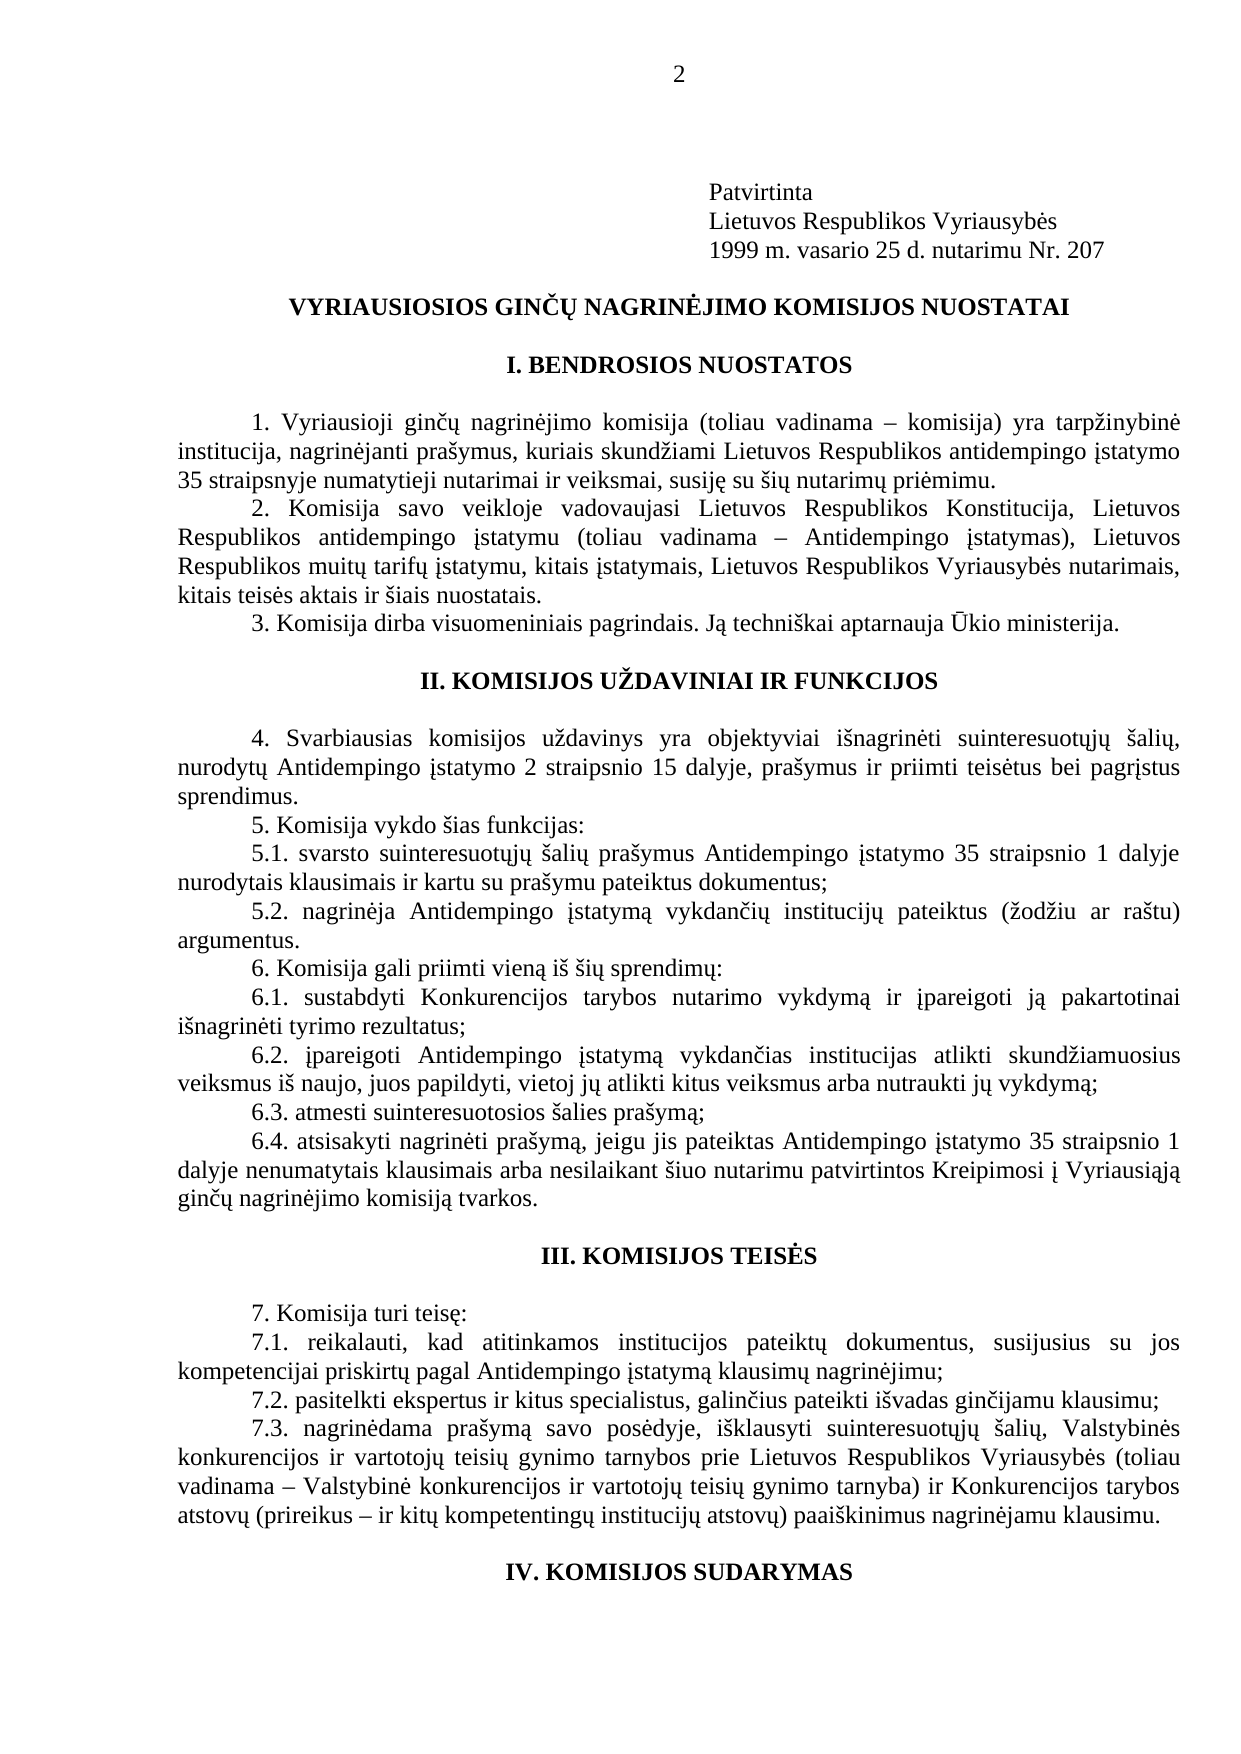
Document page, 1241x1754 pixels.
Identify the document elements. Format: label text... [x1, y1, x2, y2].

text Patvirtinta [177, 177, 1181, 206]
text 4. Svarbiausias komisijos uždavinys yra objektyviai išnagrinėti suinteresuotųjų šalių, nurodytų Antidempingo įstatymo 2 straipsnio 15 dalyje, prašymus ir priimti teisėtus bei pagrįstus sprendimus. [177, 723, 1181, 810]
text 6.3. atmesti suinteresuotosios šalies prašymą; [177, 1097, 1181, 1126]
text 5.1. svarsto suinteresuotųjų šalių prašymus Antidempingo įstatymo 35 straipsnio 1 dalyje nurodytais klausimais ir kartu su prašymu pateiktus dokumentus; [177, 838, 1181, 896]
text 2. Komisija savo veikloje vadovaujasi Lietuvos Respublikos Konstitucija, Lietuvos Respublikos antidempingo įstatymu (toliau vadinama – Antidempingo įstatymas), Lietuvos Respublikos muitų tarifų įstatymu, kitais įstatymais, Lietuvos Respublikos Vyriausybės nutarimais, kitais teisės aktais ir šiais nuostatais. [177, 493, 1181, 608]
text 6.1. sustabdyti Konkurencijos tarybos nutarimo vykdymą ir įpareigoti ją pakartotinai išnagrinėti tyrimo rezultatus; [177, 982, 1181, 1040]
text IV. Komisijos sudarymas [177, 1557, 1181, 1586]
text Lietuvos Respublikos Vyriausybės [177, 206, 1181, 235]
text 1999 m. vasario 25 d. nutarimu Nr. 207 [177, 235, 1181, 263]
text III. Komisijos teisės [177, 1241, 1181, 1270]
text 1. Vyriausioji ginčų nagrinėjimo komisija (toliau vadinama – komisija) yra tarpžinybinė institucija, nagrinėjanti prašymus, kuriais skundžiami Lietuvos Respublikos antidempingo įstatymo 35 straipsnyje numatytieji nutarimai ir veiksmai, susiję su šių nutarimų priėmimu. [177, 407, 1181, 493]
text I. Bendrosios nuostatos [177, 350, 1181, 378]
text 7. Komisija turi teisę: [177, 1298, 1181, 1327]
text II. Komisijos uždaviniai ir funkcijos [177, 666, 1181, 695]
text 6.4. atsisakyti nagrinėti prašymą, jeigu jis pateiktas Antidempingo įstatymo 35 straipsnio 1 dalyje nenumatytais klausimais arba nesilaikant šiuo nutarimu patvirtintos Kreipimosi į Vyriausiąją ginčų nagrinėjimo komisiją tvarkos. [177, 1126, 1181, 1212]
text 7.1. reikalauti, kad atitinkamos institucijos pateiktų dokumentus, susijusius su jos kompetencijai priskirtų pagal Antidempingo įstatymą klausimų nagrinėjimu; [177, 1327, 1181, 1385]
text 7.3. nagrinėdama prašymą savo posėdyje, išklausyti suinteresuotųjų šalių, Valstybinės konkurencijos ir vartotojų teisių gynimo tarnybos prie Lietuvos Respublikos Vyriausybės (toliau vadinama – Valstybinė konkurencijos ir vartotojų teisių gynimo tarnyba) ir Konkurencijos tarybos atstovų (prireikus – ir kitų kompetentingų institucijų atstovų) paaiškinimus nagrinėjamu klausimu. [177, 1413, 1181, 1528]
text 6. Komisija gali priimti vieną iš šių sprendimų: [177, 953, 1181, 982]
text 7.2. pasitelkti ekspertus ir kitus specialistus, galinčius pateikti išvadas ginčijamu klausimu; [177, 1385, 1181, 1413]
text 5.2. nagrinėja Antidempingo įstatymą vykdančių institucijų pateiktus (žodžiu ar raštu) argumentus. [177, 896, 1181, 953]
text 5. Komisija vykdo šias funkcijas: [177, 810, 1181, 838]
text 3. Komisija dirba visuomeniniais pagrindais. Ją techniškai aptarnauja Ūkio ministerija. [177, 608, 1181, 637]
text Vyriausiosios ginčų nagrinėjimo komisijos nuostatai [177, 292, 1181, 321]
text 6.2. įpareigoti Antidempingo įstatymą vykdančias institucijas atlikti skundžiamuosius veiksmus iš naujo, juos papildyti, vietoj jų atlikti kitus veiksmus arba nutraukti jų vykdymą; [177, 1040, 1181, 1097]
